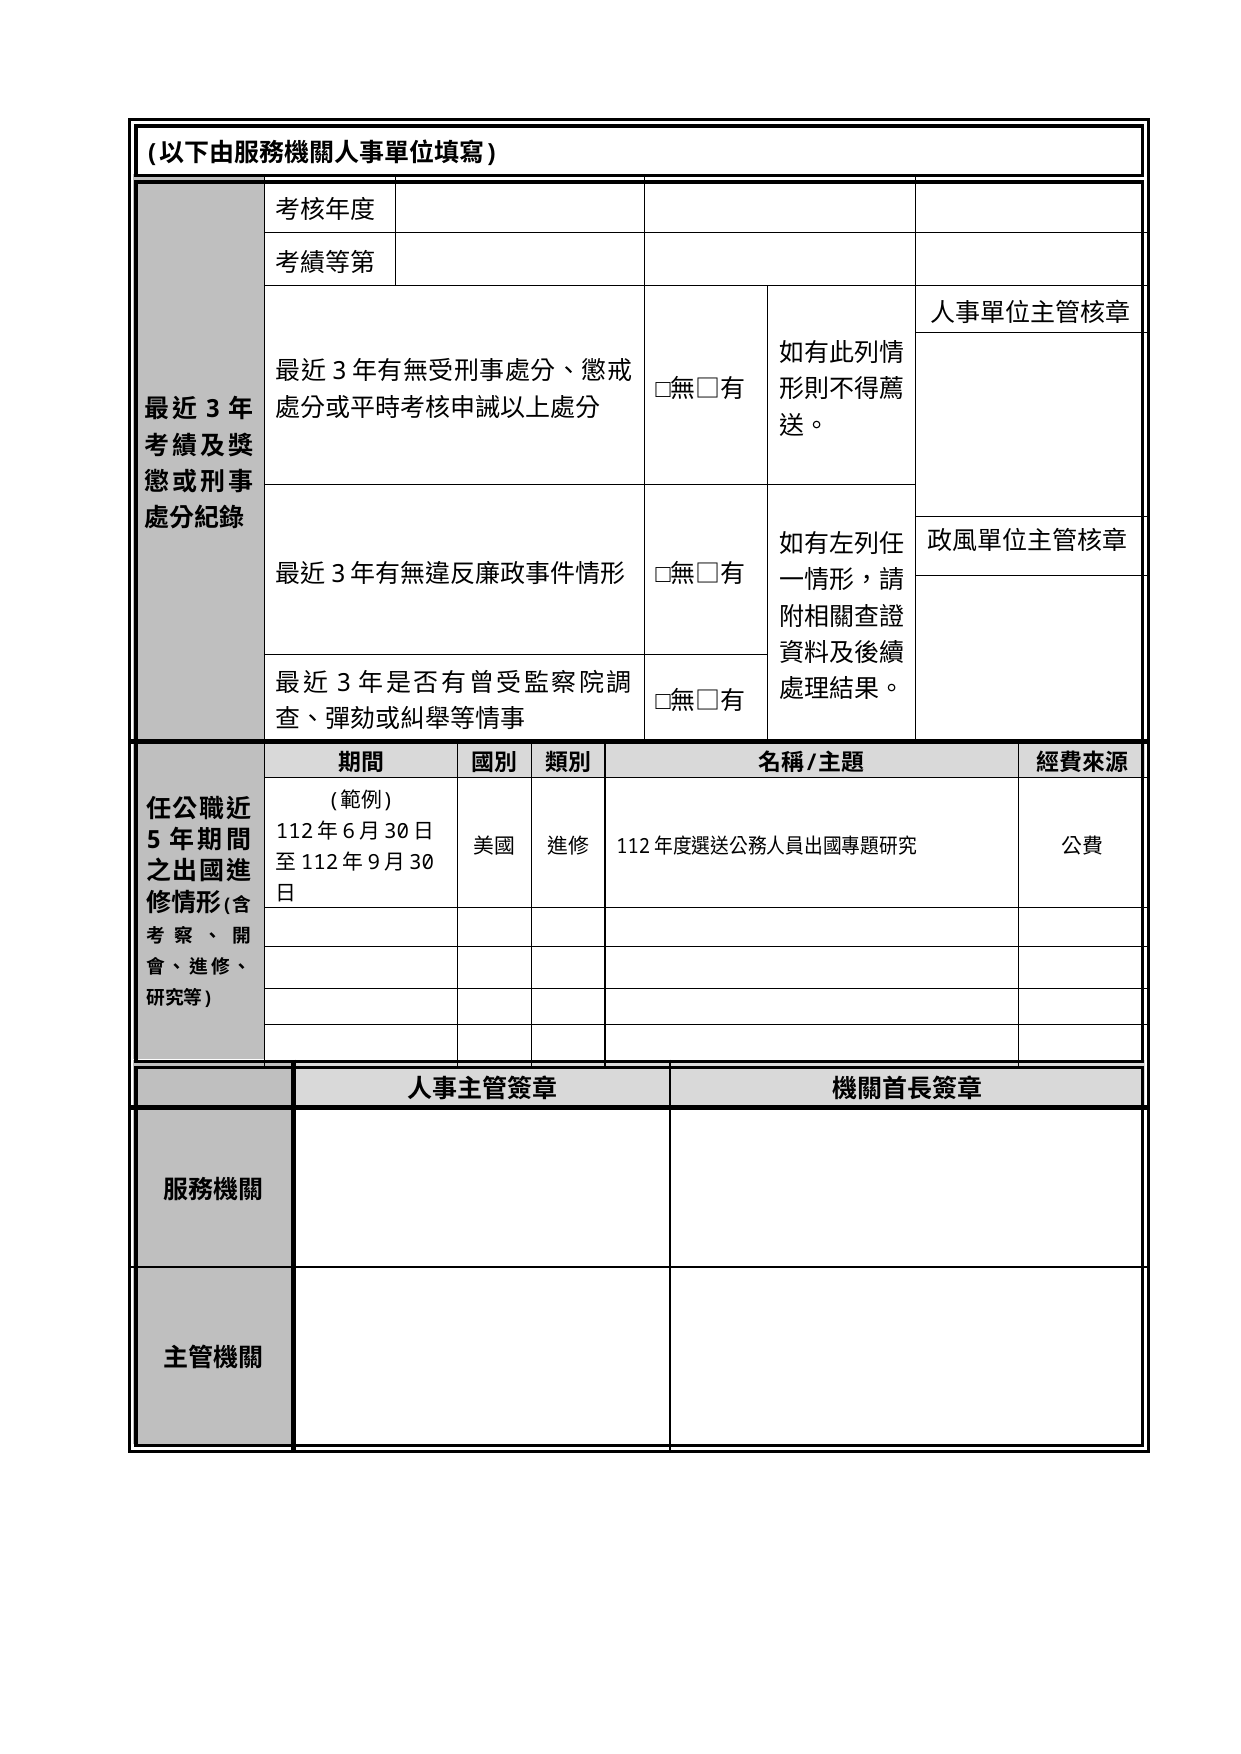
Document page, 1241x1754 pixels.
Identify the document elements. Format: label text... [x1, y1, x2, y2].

table_cell 如有左列任一情形，請附相關查證資料及後續處理結果。 [768, 485, 915, 739]
table_cell 最近3年有無違反廉政事件情形 [265, 485, 644, 654]
table_cell [265, 1025, 457, 1059]
table_cell [606, 1025, 1018, 1059]
table_cell [916, 174, 1145, 232]
table_cell [532, 989, 604, 1023]
table_cell [1019, 947, 1141, 988]
table_cell 112年度選送公務人員出國專題研究 [606, 778, 1018, 907]
table_cell □無□有 [645, 655, 767, 739]
table_cell [133, 1060, 264, 1105]
table_cell 任公職近5年期間之出國進修情形(含考察、開會、進修、研究等) [138, 744, 264, 1059]
table_cell [138, 1069, 291, 1105]
table_cell 最近3年有無受刑事處分、懲戒處分或平時考核申誡以上處分 [265, 286, 644, 484]
table_cell [606, 947, 1018, 988]
table_cell 期間 [265, 744, 457, 777]
table_cell [606, 908, 1018, 946]
table_cell [1019, 1060, 1145, 1105]
table_cell 最近3年是否有曾受監察院調查、彈劾或糾舉等情事 [265, 655, 644, 739]
table_cell [458, 989, 531, 1023]
table_cell 類別 [532, 744, 604, 777]
table_cell (範例) 112年6月30日至112年9月30日 [265, 778, 457, 907]
table_cell [916, 184, 1141, 232]
table_cell [671, 1110, 1141, 1266]
table_cell [532, 1025, 604, 1059]
table_cell [1019, 1025, 1141, 1059]
table_cell 主管機關 [138, 1268, 291, 1444]
table_cell [296, 1268, 669, 1444]
table_cell 考核年度 [265, 184, 395, 232]
table_cell 如有此列情形則不得薦送。 [768, 286, 915, 484]
table_cell [916, 576, 1141, 739]
table_cell 機關首長簽章 [671, 1069, 1141, 1105]
table_cell 名稱/主題 [606, 744, 1018, 777]
table_cell [265, 947, 457, 988]
table_cell [265, 908, 457, 946]
table_cell 政風單位主管核章 [916, 517, 1141, 575]
table_cell [458, 947, 531, 988]
table_cell (以下由服務機關人事單位填寫) [133, 121, 1145, 174]
table_cell 經費來源 [1019, 744, 1141, 777]
table_cell 公費 [1019, 778, 1141, 907]
table_cell 人事主管簽章 [296, 1069, 669, 1105]
table_cell [458, 1025, 531, 1059]
table_cell □無□有 [645, 286, 767, 484]
table_cell [458, 908, 531, 946]
table_cell 考績等第 [265, 233, 395, 285]
table_cell 人事單位主管核章 [916, 286, 1141, 332]
table_cell [1019, 989, 1141, 1023]
table_cell [1019, 908, 1141, 946]
table_cell □無□有 [645, 485, 767, 654]
table_cell 服務機關 [138, 1110, 291, 1266]
table_cell 國別 [458, 744, 531, 777]
table_cell [606, 989, 1018, 1023]
table_cell [396, 184, 644, 232]
table_cell 進修 [532, 778, 604, 907]
table_cell [916, 233, 1141, 285]
table_cell [671, 1268, 1141, 1444]
table_cell 美國 [458, 778, 531, 907]
table_cell [532, 947, 604, 988]
table_cell [645, 233, 915, 285]
table_cell [916, 333, 1141, 516]
table_cell [645, 184, 915, 232]
table_cell [396, 233, 644, 285]
table_cell [265, 989, 457, 1023]
table_cell [296, 1110, 669, 1266]
table_cell 最近3年考績及獎懲或刑事處分紀錄 [133, 174, 264, 739]
table_cell [532, 908, 604, 946]
